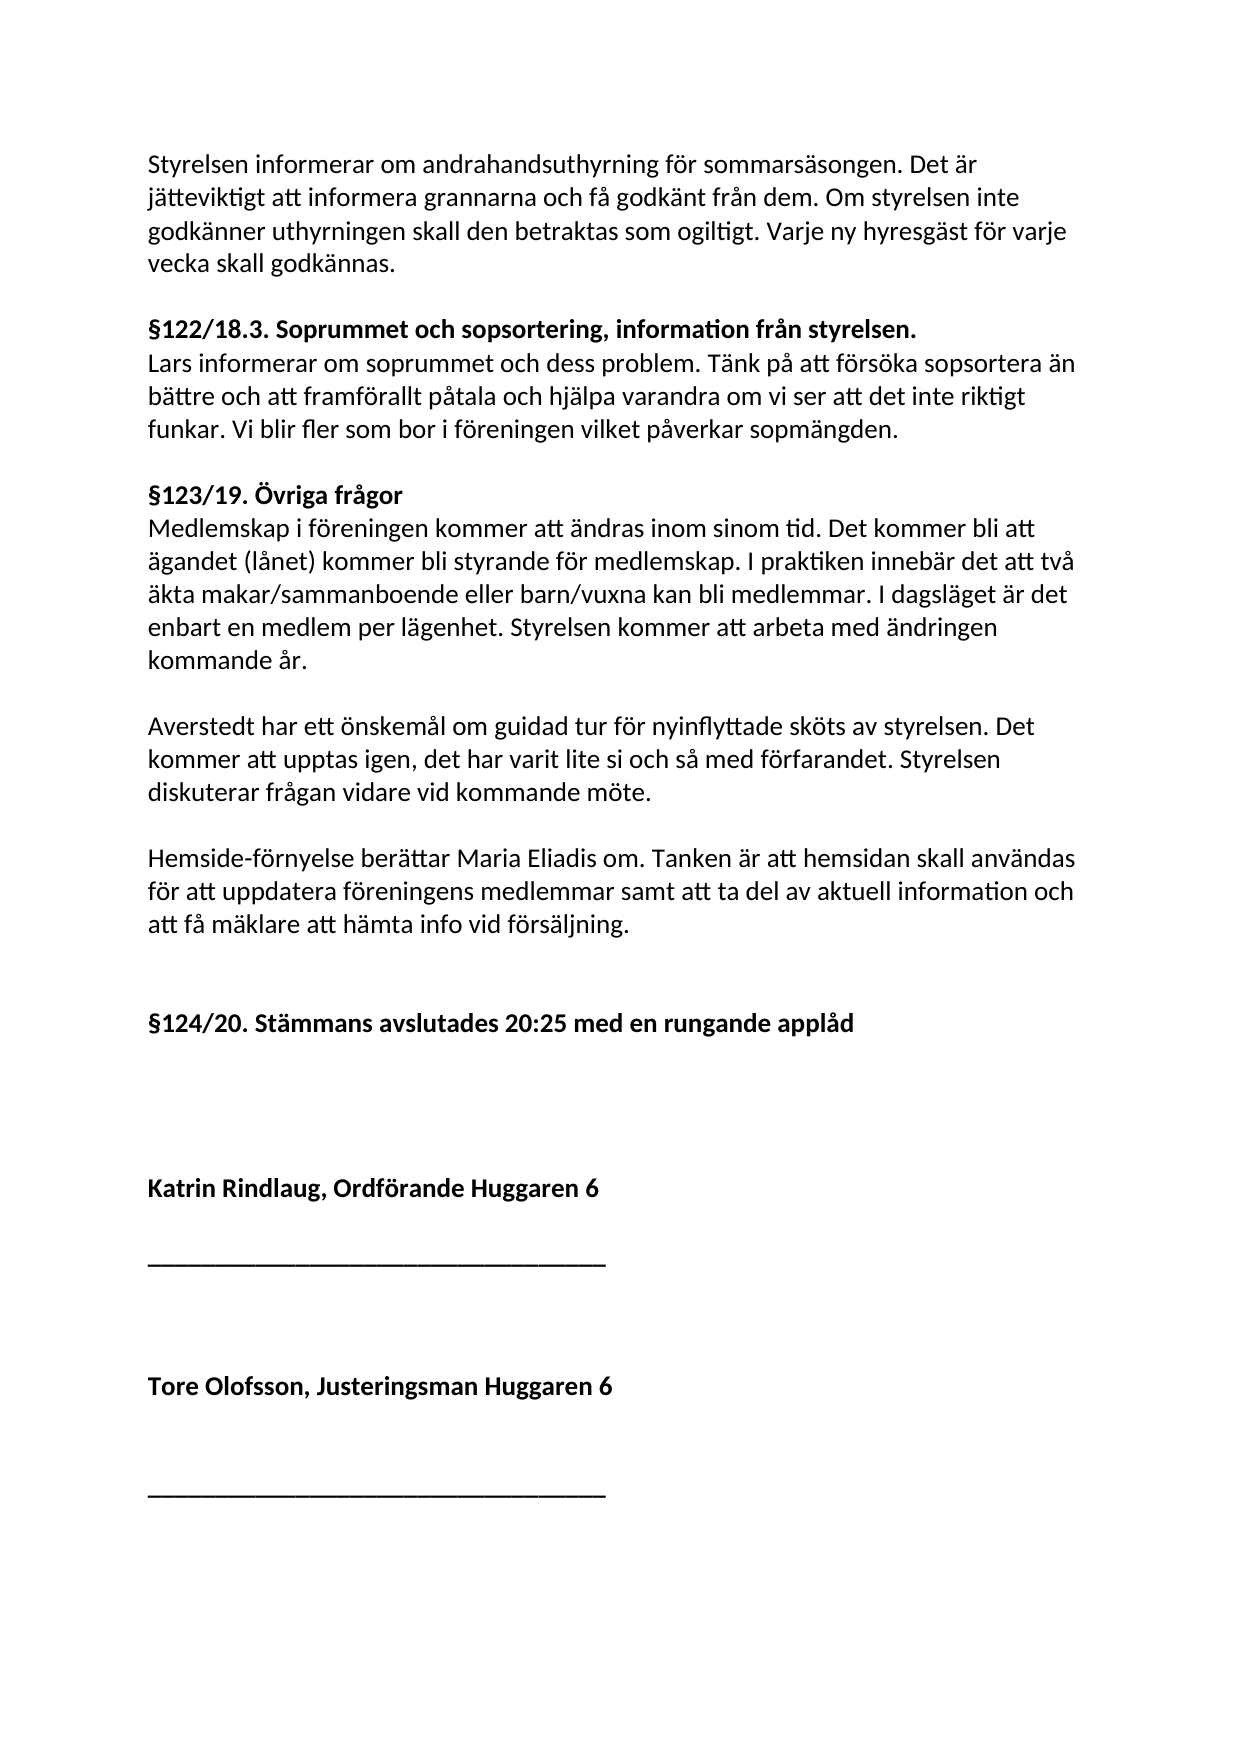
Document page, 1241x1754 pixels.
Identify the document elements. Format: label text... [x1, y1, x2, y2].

text Medlemskap i föreningen kommer att ändras inom sinom tid. Det kommer bli att ägandet (lånet) kommer bli styrande för medlemskap. I praktiken innebär det att två äkta makar/sammanboende eller barn/vuxna kan bli medlemmar. I dagsläget är det enbart en medlem per lägenhet. Styrelsen kommer att arbeta med ändringen kommande år. [148, 511, 1093, 676]
text Hemside-förnyelse berättar Maria Eliadis om. Tanken är att hemsidan skall användas för att uppdatera föreningens medlemmar samt att ta del av aktuell information och att få mäklare att hämta info vid försäljning. [148, 841, 1093, 940]
text §123/19. Övriga frågor [148, 478, 1093, 511]
text Averstedt har ett önskemål om guidad tur för nyinflyttade sköts av styrelsen. Det kommer att upptas igen, det har varit lite si och så med förfarandet. Styrelsen diskuterar frågan vidare vid kommande möte. [148, 709, 1093, 808]
text Styrelsen informerar om andrahandsuthyrning för sommarsäsongen. Det är jätteviktigt att informera grannarna och få godkänt från dem. Om styrelsen inte godkänner uthyrningen skall den betraktas som ogiltigt. Varje ny hyresgäst för varje vecka skall godkännas. [148, 148, 1093, 280]
text Lars informerar om soprummet och dess problem. Tänk på att försöka sopsortera än bättre och att framförallt påtala och hjälpa varandra om vi ser att det inte riktigt funkar. Vi blir fler som bor i föreningen vilket påverkar sopmängden. [148, 346, 1093, 445]
text §124/20. Stämmans avslutades 20:25 med en rungande applåd [148, 1006, 1093, 1039]
text Katrin Rindlaug, Ordförande Huggaren 6 [148, 1171, 1093, 1204]
text __________________________________ [148, 1237, 1093, 1270]
text Tore Olofsson, Justeringsman Huggaren 6 [148, 1369, 1093, 1402]
text §122/18.3. Soprummet och sopsortering, information från styrelsen. [148, 313, 1093, 346]
text __________________________________ [148, 1468, 1093, 1501]
